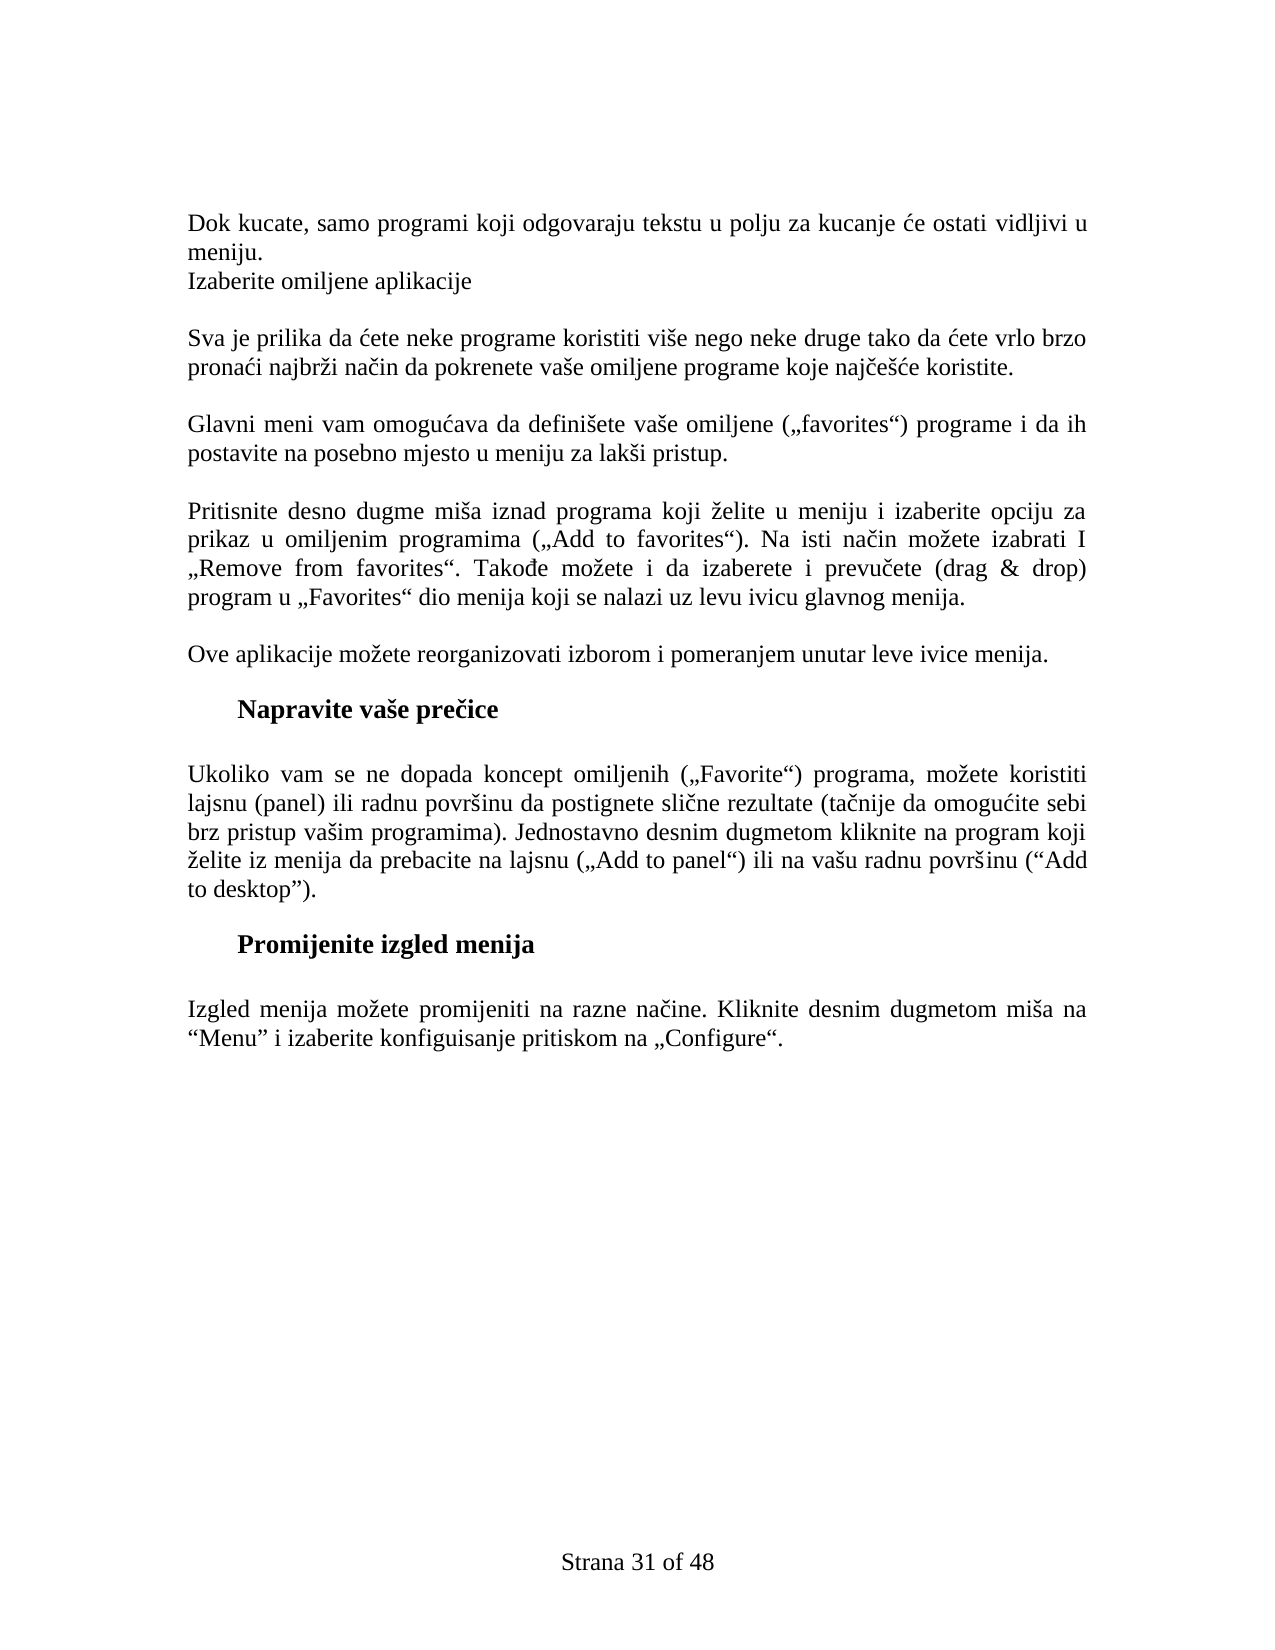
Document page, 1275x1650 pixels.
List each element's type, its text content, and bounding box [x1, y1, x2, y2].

subtitle Promijenite izgled menija [187, 928, 1087, 959]
text Pritisnite desno dugme miša iznad programa koji želite u meniju i izaberite opciju za prikaz u omiljenim programima („Add to favorites“). Na isti način možete izabrati I „Remove from favorites“. Takođe možete i da izaberete i prevučete (drag & drop) program u „Favorites“ dio menija koji se nalazi uz levu ivicu glavnog menija. [187, 496, 1087, 611]
text Sva je prilika da ćete neke programe koristiti više nego neke druge tako da ćete vrlo brzo pronaći najbrži način da pokrenete vaše omiljene programe koje najčešće koristite. [187, 323, 1087, 381]
text Dok kucate, samo programi koji odgovaraju tekstu u polju za kucanje će ostati vidljivi u meniju. [187, 208, 1087, 266]
text Glavni meni vam omogućava da definišete vaše omiljene („favorites“) programe i da ih postavite na posebno mjesto u meniju za lakši pristup. [187, 409, 1087, 467]
subtitle Napravite vaše prečice [187, 693, 1087, 724]
